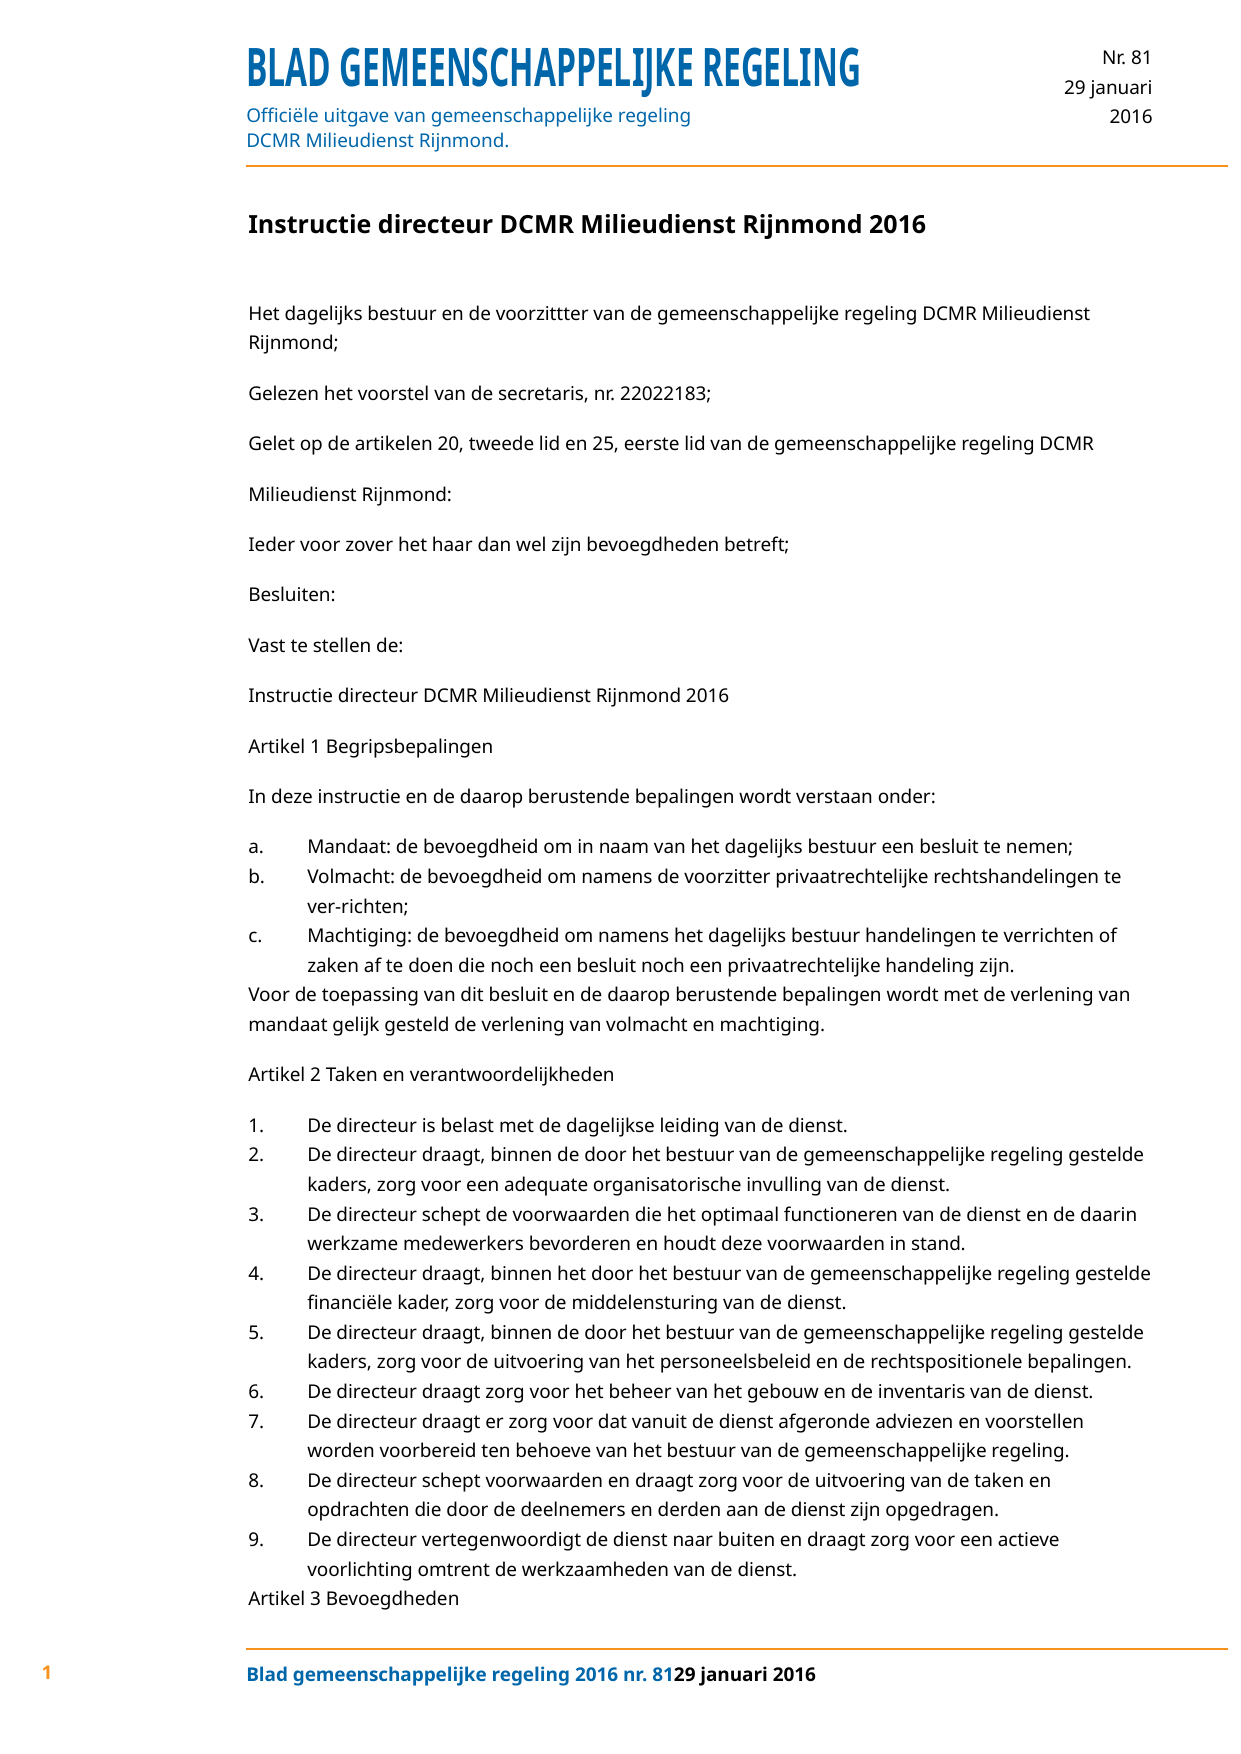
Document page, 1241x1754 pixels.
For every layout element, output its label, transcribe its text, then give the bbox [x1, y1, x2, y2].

list De directeur draagt, binnen de door het bestuur van de gemeenschappelijke regeling gestelde kaders, zorg voor een adequate organisatorische invulling van de dienst. [248, 1142, 1152, 1197]
list De directeur draagt, binnen het door het bestuur van de gemeenschappelijke regeling gestelde financiële kader, zorg voor de middelensturing van de dienst. [248, 1260, 1152, 1315]
text Instructie directeur DCMR Milieudienst Rijnmond 2016 [248, 207, 1152, 241]
list Machtiging: de bevoegdheid om namens het dagelijks bestuur handelingen te verrichten of zaken af te doen die noch een besluit noch een privaatrechtelijke handeling zijn. [248, 922, 1152, 978]
text Instructie directeur DCMR Milieudienst Rijnmond 2016 [248, 682, 1152, 708]
text Ieder voor zover het haar dan wel zijn bevoegdheden betreft; [248, 531, 1152, 557]
list De directeur vertegenwoordigt de dienst naar buiten en draagt zorg voor een actieve voorlichting omtrent de werkzaamheden van de dienst. [248, 1526, 1152, 1581]
picture [41, 47, 231, 172]
text Artikel 2 Taken en verantwoordelijkheden [248, 1062, 1152, 1087]
list De directeur schept de voorwaarden die het optimaal functioneren van de dienst en de daarin werkzame medewerkers bevorderen en houdt deze voorwaarden in stand. [248, 1201, 1152, 1256]
text Gelet op de artikelen 20, tweede lid en 25, eerste lid van de gemeenschappelijke regeling DCMR [248, 430, 1152, 456]
list De directeur draagt zorg voor het beheer van het gebouw en de inventaris van de dienst. [248, 1378, 1152, 1404]
list De directeur draagt er zorg voor dat vanuit de dienst afgeronde adviezen en voorstellen worden voorbereid ten behoeve van het bestuur van de gemeenschappelijke regeling. [248, 1408, 1152, 1463]
text Het dagelijks bestuur en de voorzittter van de gemeenschappelijke regeling DCMR Milieudienst Rijnmond; [248, 300, 1152, 355]
text Artikel 3 Bevoegdheden [248, 1585, 1152, 1611]
text Artikel 1 Begripsbepalingen [248, 733, 1152, 758]
list Volmacht: de bevoegdheid om namens de voorzitter privaatrechtelijke rechtshandelingen te ver-richten; [248, 863, 1152, 918]
list Mandaat: de bevoegdheid om in naam van het dagelijks bestuur een besluit te nemen; [248, 834, 1152, 859]
text Voor de toepassing van dit besluit en de daarop berustende bepalingen wordt met de verlening van mandaat gelijk gesteld de verlening van volmacht en machtiging. [248, 982, 1152, 1037]
list De directeur draagt, binnen de door het bestuur van de gemeenschappelijke regeling gestelde kaders, zorg voor de uitvoering van het personeelsbeleid en de rechtspositionele bepalingen. [248, 1319, 1152, 1374]
text Vast te stellen de: [248, 632, 1152, 658]
list De directeur is belast met de dagelijkse leiding van de dienst. [248, 1112, 1152, 1138]
text Besluiten: [248, 582, 1152, 607]
list De directeur schept voorwaarden en draagt zorg voor de uitvoering van de taken en opdrachten die door de deelnemers en derden aan de dienst zijn opgedragen. [248, 1467, 1152, 1522]
text Gelezen het voorstel van de secretaris, nr. 22022183; [248, 380, 1152, 406]
text In deze instructie en de daarop berustende bepalingen wordt verstaan onder: [248, 783, 1152, 809]
text Milieudienst Rijnmond: [248, 481, 1152, 506]
